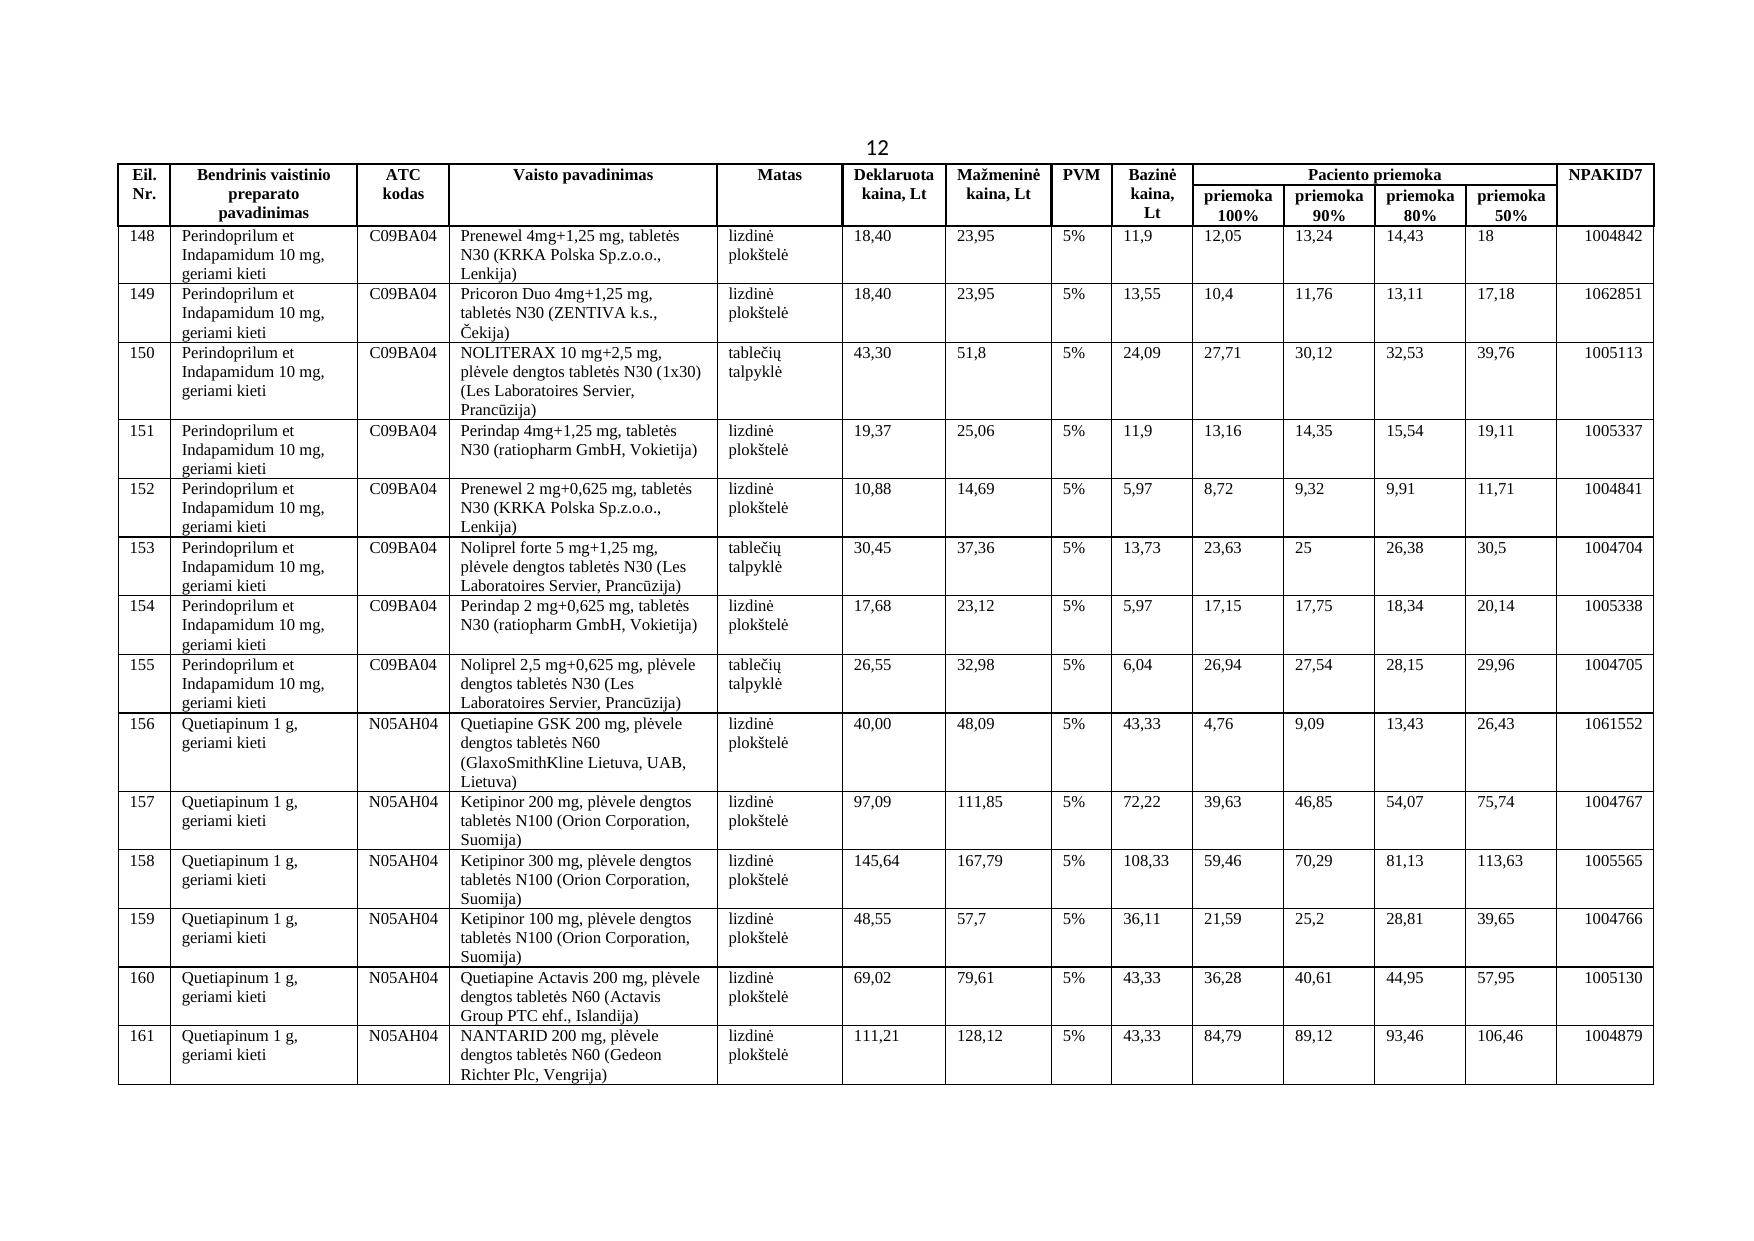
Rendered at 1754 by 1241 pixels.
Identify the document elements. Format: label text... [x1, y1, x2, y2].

table_cell 5,97 [1112, 596, 1192, 653]
table_cell 89,12 [1284, 1026, 1374, 1083]
table_cell 1004767 [1557, 792, 1653, 849]
table_header PVM [1053, 165, 1111, 224]
table_cell 18 [1466, 227, 1556, 283]
table_cell 145,64 [843, 850, 945, 908]
table_cell 23,95 [946, 227, 1051, 283]
table_cell 111,21 [843, 1026, 945, 1083]
table_cell 30,12 [1284, 343, 1374, 419]
table_cell 43,30 [843, 343, 945, 419]
table_cell 150 [119, 343, 170, 419]
table_cell 5% [1052, 479, 1111, 536]
table_cell 1004841 [1557, 479, 1653, 536]
table_cell 39,76 [1466, 343, 1556, 419]
table_cell 48,09 [946, 714, 1051, 791]
table_header Mažmeninė kaina, Lt [947, 165, 1050, 224]
table_cell Noliprel 2,5 mg+0,625 mg, plėvele dengtos tabletės N30 (Les Laboratoires Servier, Prancūzija) [450, 655, 717, 712]
table_cell lizdinė plokštelė [718, 714, 842, 791]
table_cell 25 [1284, 538, 1374, 595]
table_cell 156 [119, 714, 170, 791]
table_header Bendrinis vaistinio preparato pavadinimas [171, 165, 356, 224]
table_cell Quetiapine Actavis 200 mg, plėvele dengtos tabletės N60 (Actavis Group PTC ehf., Islandija) [450, 968, 717, 1025]
table_cell Quetiapinum 1 g, geriami kieti [171, 968, 357, 1025]
table_cell 39,63 [1193, 792, 1283, 849]
table_cell 9,32 [1284, 479, 1374, 536]
table_cell 5,97 [1112, 479, 1192, 536]
table_cell 81,13 [1375, 850, 1465, 908]
table_cell 5% [1052, 420, 1111, 478]
table_cell 18,34 [1375, 596, 1465, 653]
table_cell 43,33 [1112, 714, 1192, 791]
table_cell 5% [1052, 655, 1111, 712]
table_cell 48,55 [843, 909, 945, 966]
table_cell 1004704 [1557, 538, 1653, 595]
table_cell 36,28 [1193, 968, 1283, 1025]
table_cell Ketipinor 100 mg, plėvele dengtos tabletės N100 (Orion Corporation, Suomija) [450, 909, 717, 966]
table_cell 43,33 [1112, 1026, 1192, 1083]
table_header Eil. Nr. [119, 165, 169, 224]
table_cell 1004842 [1557, 227, 1653, 283]
table_cell 57,7 [946, 909, 1051, 966]
table_cell Perindoprilum et Indapamidum 10 mg, geriami kieti [171, 343, 357, 419]
table_cell 11,76 [1284, 284, 1374, 342]
table_cell 36,11 [1112, 909, 1192, 966]
table_cell 17,68 [843, 596, 945, 653]
table_cell 19,11 [1466, 420, 1556, 478]
table_cell 1005565 [1557, 850, 1653, 908]
table_cell 30,45 [843, 538, 945, 595]
table_cell 1005130 [1557, 968, 1653, 1025]
table_cell 5% [1052, 968, 1111, 1025]
table_cell Quetiapinum 1 g, geriami kieti [171, 714, 357, 791]
table_cell Ketipinor 300 mg, plėvele dengtos tabletės N100 (Orion Corporation, Suomija) [450, 850, 717, 908]
table_cell 5% [1052, 909, 1111, 966]
table_cell 5% [1052, 227, 1111, 283]
table_cell 1005338 [1557, 596, 1653, 653]
table_cell C09BA04 [358, 538, 449, 595]
table_cell 13,43 [1375, 714, 1465, 791]
table_cell 13,16 [1193, 420, 1283, 478]
table_cell 5% [1052, 596, 1111, 653]
table_cell 5% [1052, 850, 1111, 908]
table_cell 32,98 [946, 655, 1051, 712]
table_cell 93,46 [1375, 1026, 1465, 1083]
table_cell lizdinė plokštelė [718, 596, 842, 653]
table_cell 43,33 [1112, 968, 1192, 1025]
table_cell priemoka 80% [1376, 186, 1465, 224]
table_cell 1005113 [1557, 343, 1653, 419]
table_cell 9,91 [1375, 479, 1465, 536]
table_cell 11,71 [1466, 479, 1556, 536]
table_cell 46,85 [1284, 792, 1374, 849]
table_cell 108,33 [1112, 850, 1192, 908]
table_cell Perindoprilum et Indapamidum 10 mg, geriami kieti [171, 479, 357, 536]
table_cell Perindoprilum et Indapamidum 10 mg, geriami kieti [171, 284, 357, 342]
table_cell 79,61 [946, 968, 1051, 1025]
table_cell 29,96 [1466, 655, 1556, 712]
table_cell C09BA04 [358, 284, 449, 342]
table_cell 113,63 [1466, 850, 1556, 908]
table_cell 9,09 [1284, 714, 1374, 791]
table_cell Perindoprilum et Indapamidum 10 mg, geriami kieti [171, 538, 357, 595]
table_cell Quetiapinum 1 g, geriami kieti [171, 792, 357, 849]
table_cell 13,11 [1375, 284, 1465, 342]
table_cell 40,61 [1284, 968, 1374, 1025]
table_cell 13,55 [1112, 284, 1192, 342]
table_cell lizdinė plokštelė [718, 479, 842, 536]
table_cell C09BA04 [358, 227, 449, 283]
table_cell 1062851 [1557, 284, 1653, 342]
table_cell 15,54 [1375, 420, 1465, 478]
table_cell 18,40 [843, 227, 945, 283]
table_cell 18,40 [843, 284, 945, 342]
table_cell N05AH04 [358, 909, 449, 966]
table_cell 128,12 [946, 1026, 1051, 1083]
table_cell 10,4 [1193, 284, 1283, 342]
table_cell Quetiapine GSK 200 mg, plėvele dengtos tabletės N60 (GlaxoSmithKline Lietuva, UAB, Lietuva) [450, 714, 717, 791]
table_cell 5% [1052, 714, 1111, 791]
table_cell lizdinė plokštelė [718, 909, 842, 966]
table_cell lizdinė plokštelė [718, 284, 842, 342]
table_cell N05AH04 [358, 792, 449, 849]
table_cell 5% [1052, 343, 1111, 419]
table_cell 27,54 [1284, 655, 1374, 712]
table_cell 27,71 [1193, 343, 1283, 419]
table_header Deklaruota kaina, Lt [844, 165, 945, 224]
table_cell 10,88 [843, 479, 945, 536]
table_cell 14,43 [1375, 227, 1465, 283]
table_cell NOLITERAX 10 mg+2,5 mg, plėvele dengtos tabletės N30 (1x30) (Les Laboratoires Servier, Prancūzija) [450, 343, 717, 419]
table_cell 23,12 [946, 596, 1051, 653]
table_cell 1005337 [1557, 420, 1653, 478]
table_cell C09BA04 [358, 596, 449, 653]
table_cell C09BA04 [358, 420, 449, 478]
table_cell Pricoron Duo 4mg+1,25 mg, tabletės N30 (ZENTIVA k.s., Čekija) [450, 284, 717, 342]
table_header NPAKID7 [1558, 165, 1653, 224]
table_cell 153 [119, 538, 170, 595]
table_cell 26,94 [1193, 655, 1283, 712]
table_cell 40,00 [843, 714, 945, 791]
table_cell C09BA04 [358, 343, 449, 419]
table_cell Prenewel 4mg+1,25 mg, tabletės N30 (KRKA Polska Sp.z.o.o., Lenkija) [450, 227, 717, 283]
table_cell 149 [119, 284, 170, 342]
table_cell N05AH04 [358, 714, 449, 791]
table_cell 21,59 [1193, 909, 1283, 966]
table_cell 97,09 [843, 792, 945, 849]
table_cell 69,02 [843, 968, 945, 1025]
table_cell 1004705 [1557, 655, 1653, 712]
table_cell C09BA04 [358, 479, 449, 536]
table_header Paciento priemoka [1194, 165, 1556, 184]
table_cell N05AH04 [358, 850, 449, 908]
table_cell 160 [119, 968, 170, 1025]
table_cell 161 [119, 1026, 170, 1083]
table_cell 75,74 [1466, 792, 1556, 849]
table_cell tablečių talpyklė [718, 655, 842, 712]
table_cell 54,07 [1375, 792, 1465, 849]
table_cell lizdinė plokštelė [718, 968, 842, 1025]
table_cell 37,36 [946, 538, 1051, 595]
table_cell 25,06 [946, 420, 1051, 478]
table_cell 13,24 [1284, 227, 1374, 283]
table_cell 19,37 [843, 420, 945, 478]
table_cell lizdinė plokštelė [718, 792, 842, 849]
table_cell Prenewel 2 mg+0,625 mg, tabletės N30 (KRKA Polska Sp.z.o.o., Lenkija) [450, 479, 717, 536]
table_cell lizdinė plokštelė [718, 420, 842, 478]
table_cell 17,18 [1466, 284, 1556, 342]
table_cell N05AH04 [358, 968, 449, 1025]
table_cell 72,22 [1112, 792, 1192, 849]
table_cell 28,15 [1375, 655, 1465, 712]
table_cell 11,9 [1112, 227, 1192, 283]
table_cell 84,79 [1193, 1026, 1283, 1083]
table_cell 26,38 [1375, 538, 1465, 595]
table_cell 155 [119, 655, 170, 712]
table_cell Perindoprilum et Indapamidum 10 mg, geriami kieti [171, 596, 357, 653]
table_cell Perindoprilum et Indapamidum 10 mg, geriami kieti [171, 420, 357, 478]
table_cell Perindoprilum et Indapamidum 10 mg, geriami kieti [171, 227, 357, 283]
table_header ATC kodas [358, 165, 448, 224]
table_cell N05AH04 [358, 1026, 449, 1083]
table_cell 28,81 [1375, 909, 1465, 966]
table_cell 26,43 [1466, 714, 1556, 791]
table_cell Perindap 4mg+1,25 mg, tabletės N30 (ratiopharm GmbH, Vokietija) [450, 420, 717, 478]
table_cell 5% [1052, 1026, 1111, 1083]
table_cell 57,95 [1466, 968, 1556, 1025]
table_cell 32,53 [1375, 343, 1465, 419]
table_cell 5% [1052, 538, 1111, 595]
table_cell 13,73 [1112, 538, 1192, 595]
table_cell 4,76 [1193, 714, 1283, 791]
table_cell 167,79 [946, 850, 1051, 908]
table_cell 14,35 [1284, 420, 1374, 478]
table_cell 17,15 [1193, 596, 1283, 653]
table_cell Perindoprilum et Indapamidum 10 mg, geriami kieti [171, 655, 357, 712]
table_cell Ketipinor 200 mg, plėvele dengtos tabletės N100 (Orion Corporation, Suomija) [450, 792, 717, 849]
table_cell C09BA04 [358, 655, 449, 712]
table_cell priemoka 50% [1467, 186, 1556, 224]
table_cell Quetiapinum 1 g, geriami kieti [171, 1026, 357, 1083]
table_cell 23,95 [946, 284, 1051, 342]
table_cell 14,69 [946, 479, 1051, 536]
table_cell 1004879 [1557, 1026, 1653, 1083]
table_cell 154 [119, 596, 170, 653]
table_cell 59,46 [1193, 850, 1283, 908]
table_cell 17,75 [1284, 596, 1374, 653]
table_cell 152 [119, 479, 170, 536]
table_header Vaisto pavadinimas [450, 165, 716, 224]
table_cell 111,85 [946, 792, 1051, 849]
table_cell 12,05 [1193, 227, 1283, 283]
table_cell 5% [1052, 792, 1111, 849]
table_cell 158 [119, 850, 170, 908]
table_cell Perindap 2 mg+0,625 mg, tabletės N30 (ratiopharm GmbH, Vokietija) [450, 596, 717, 653]
table_header Bazinė kaina, Lt [1113, 165, 1192, 224]
table_cell 44,95 [1375, 968, 1465, 1025]
table_cell 5% [1052, 284, 1111, 342]
table_cell 30,5 [1466, 538, 1556, 595]
table_cell 39,65 [1466, 909, 1556, 966]
table_cell 1004766 [1557, 909, 1653, 966]
table_cell 24,09 [1112, 343, 1192, 419]
table_header Matas [718, 165, 841, 224]
table_cell Noliprel forte 5 mg+1,25 mg, plėvele dengtos tabletės N30 (Les Laboratoires Servier, Prancūzija) [450, 538, 717, 595]
table_cell lizdinė plokštelė [718, 227, 842, 283]
table_cell 6,04 [1112, 655, 1192, 712]
table_cell 20,14 [1466, 596, 1556, 653]
table_cell Quetiapinum 1 g, geriami kieti [171, 909, 357, 966]
table_cell lizdinė plokštelė [718, 1026, 842, 1083]
table_cell 106,46 [1466, 1026, 1556, 1083]
table_cell 151 [119, 420, 170, 478]
table_cell 23,63 [1193, 538, 1283, 595]
table_cell priemoka 90% [1285, 186, 1374, 224]
table_cell 1061552 [1557, 714, 1653, 791]
table_cell tablečių talpyklė [718, 538, 842, 595]
table_cell tablečių talpyklė [718, 343, 842, 419]
table_cell 70,29 [1284, 850, 1374, 908]
table_cell NANTARID 200 mg, plėvele dengtos tabletės N60 (Gedeon Richter Plc, Vengrija) [450, 1026, 717, 1083]
table_cell 8,72 [1193, 479, 1283, 536]
table_cell 51,8 [946, 343, 1051, 419]
table_cell Quetiapinum 1 g, geriami kieti [171, 850, 357, 908]
table_cell 11,9 [1112, 420, 1192, 478]
table_cell 25,2 [1284, 909, 1374, 966]
table_cell 157 [119, 792, 170, 849]
table_cell 148 [119, 227, 170, 283]
table_cell priemoka 100% [1194, 186, 1283, 224]
table_cell 26,55 [843, 655, 945, 712]
table_cell 159 [119, 909, 170, 966]
table_cell lizdinė plokštelė [718, 850, 842, 908]
